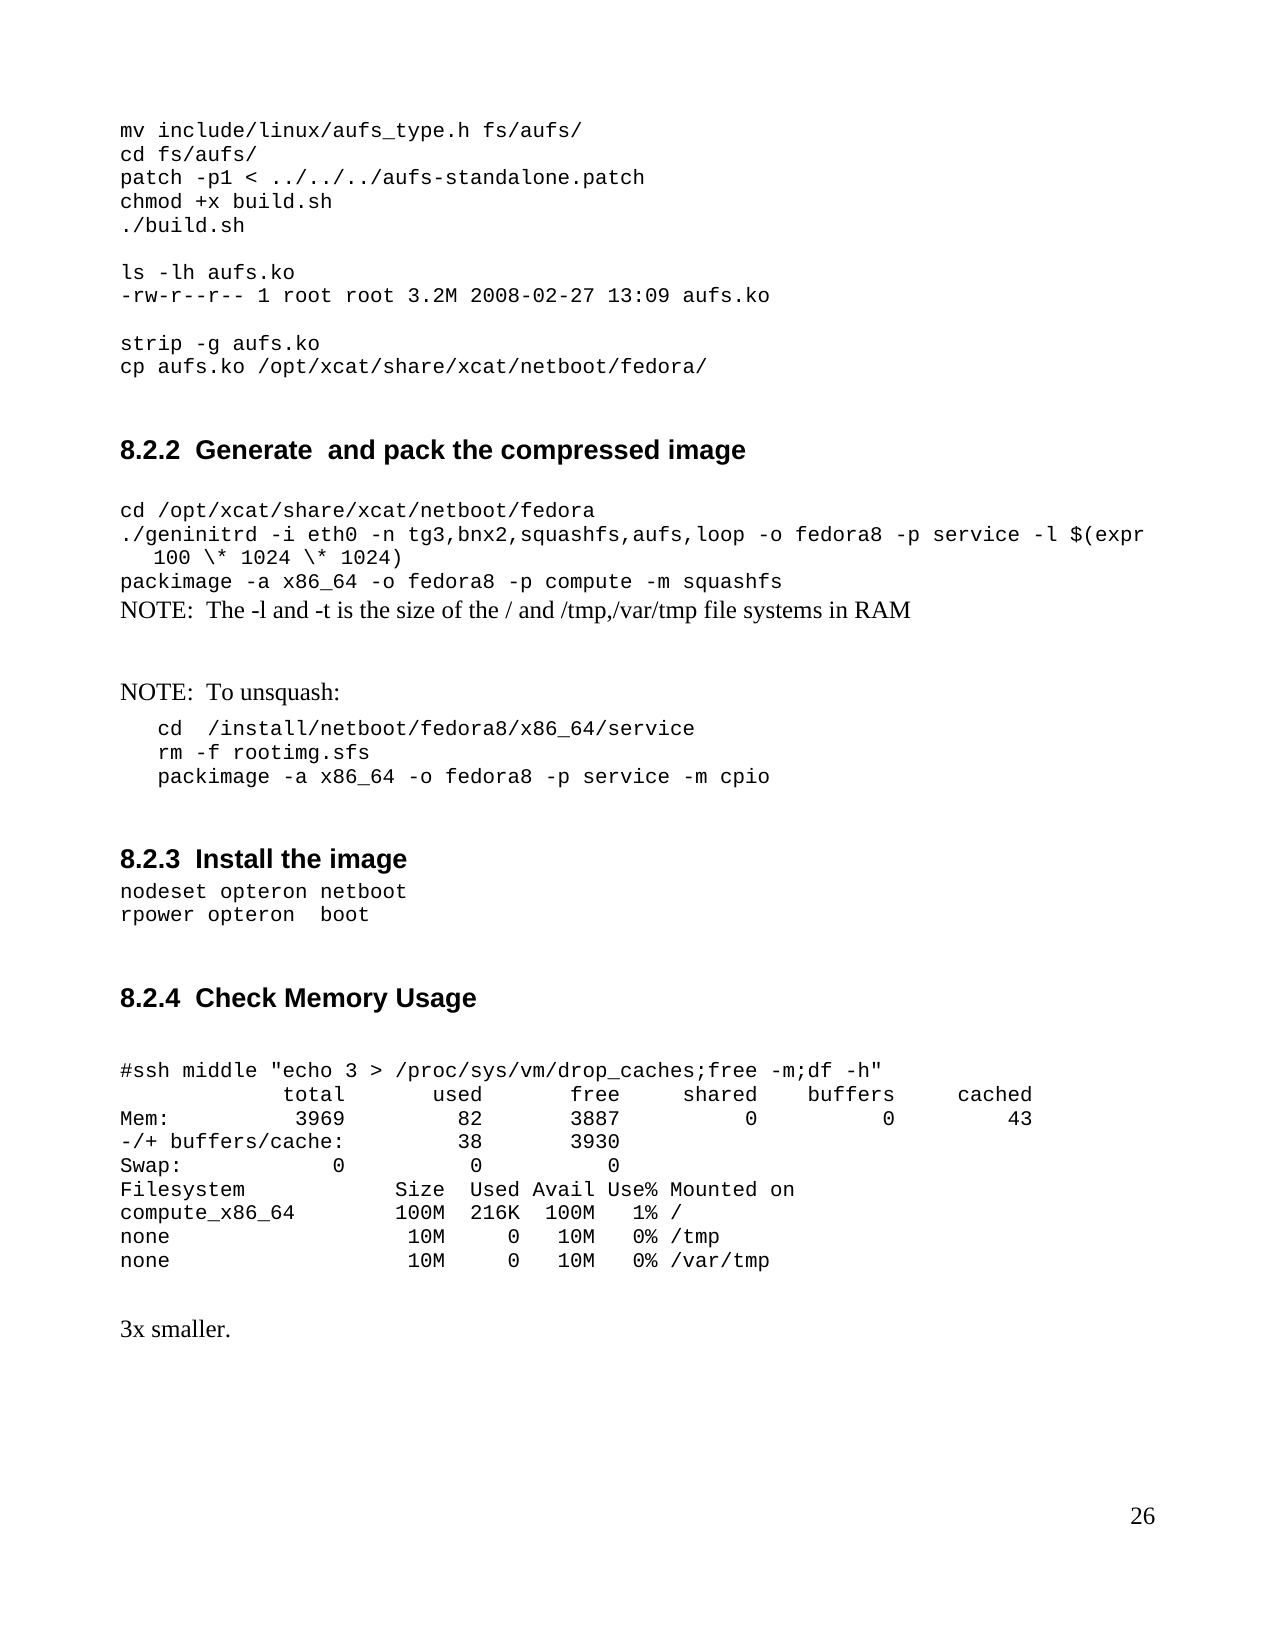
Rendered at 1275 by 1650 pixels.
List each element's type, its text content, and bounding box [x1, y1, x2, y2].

text chmod +x build.sh [120, 191, 1155, 214]
text packimage -a x86_64 -o fedora8 -p compute -m squashfs [120, 571, 1155, 595]
text cp aufs.ko /opt/xcat/share/xcat/netboot/fedora/ [120, 356, 1155, 380]
text mv include/linux/aufs_type.h fs/aufs/ [120, 120, 1155, 144]
text total used free shared buffers cached [120, 1084, 1155, 1108]
text ls -lh aufs.ko [120, 262, 1155, 286]
text Mem: 3969 82 3887 0 0 43 [120, 1108, 1155, 1131]
text none 10M 0 10M 0% /var/tmp [120, 1249, 1155, 1273]
text cd /install/netboot/fedora8/x86_64/service [157, 718, 1155, 742]
text NOTE: To unsquash: [120, 677, 1155, 706]
text cd /opt/xcat/share/xcat/netboot/fedora [120, 500, 1155, 524]
text patch -p1 < ../../../aufs-standalone.patch [120, 167, 1155, 191]
text 3x smaller. [120, 1314, 1155, 1343]
subtitle Generate and pack the compressed image [120, 434, 1155, 465]
text rm -f rootimg.sfs [157, 742, 1155, 766]
subtitle Check Memory Usage [120, 982, 1155, 1013]
text -/+ buffers/cache: 38 3930 [120, 1131, 1155, 1155]
text #ssh middle "echo 3 > /proc/sys/vm/drop_caches;free -m;df -h" [120, 1060, 1155, 1084]
text ./geninitrd -i eth0 -n tg3,bnx2,squashfs,aufs,loop -o fedora8 -p service -l $(expr 100 \* 1024 \* 1024) [120, 524, 1155, 571]
text compute_x86_64 100M 216K 100M 1% / [120, 1202, 1155, 1226]
text rpower opteron boot [120, 904, 1155, 928]
subtitle Install the image [120, 843, 1155, 874]
text nodeset opteron netboot [120, 881, 1155, 904]
text cd fs/aufs/ [120, 144, 1155, 167]
text none 10M 0 10M 0% /tmp [120, 1226, 1155, 1249]
text NOTE: The -l and -t is the size of the / and /tmp,/var/tmp file systems in RAM [120, 595, 1155, 623]
text packimage -a x86_64 -o fedora8 -p service -m cpio [157, 766, 1155, 789]
text -rw-r--r-- 1 root root 3.2M 2008-02-27 13:09 aufs.ko [120, 286, 1155, 309]
text Swap: 0 0 0 [120, 1155, 1155, 1179]
text ./build.sh [120, 214, 1155, 238]
text strip -g aufs.ko [120, 333, 1155, 356]
text Filesystem Size Used Avail Use% Mounted on [120, 1179, 1155, 1202]
